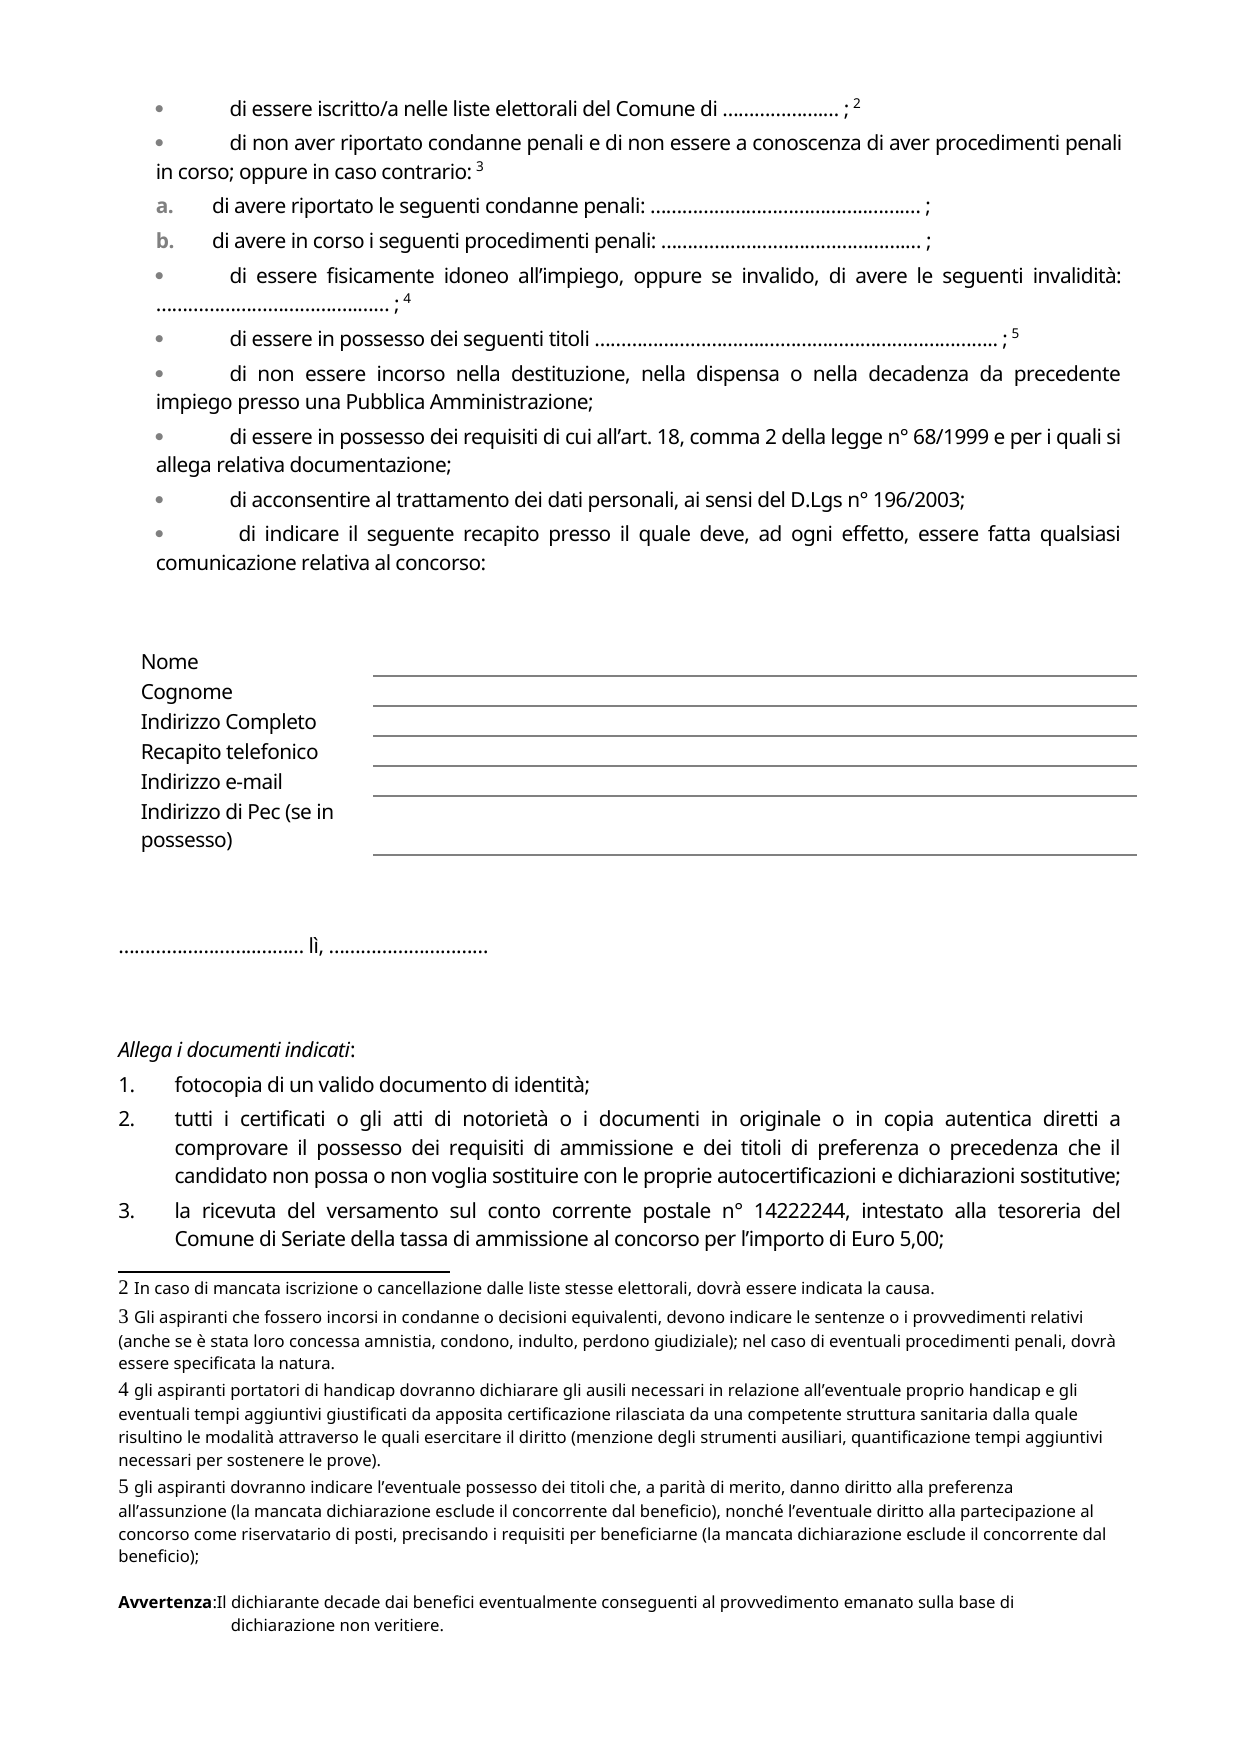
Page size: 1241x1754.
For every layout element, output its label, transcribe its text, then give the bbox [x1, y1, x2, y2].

list tutti i certificati o gli atti di notorietà o i documenti in originale o in copia autentica diretti a comprovare il possesso dei requisiti di ammissione e dei titoli di preferenza o precedenza che il candidato non possa o non voglia sostituire con le proprie autocertificazioni e dichiarazioni sostitutive; [118, 1104, 1122, 1190]
list Gli aspiranti che fossero incorsi in condanne o decisioni equivalenti, devono indicare le sentenze o i provvedimenti relativi (anche se è stata loro concessa amnistia, condono, indulto, perdono giudiziale); nel caso di eventuali procedimenti penali, dovrà essere specificata la natura. [118, 1301, 1122, 1374]
list gli aspiranti portatori di handicap dovranno dichiarare gli ausili necessari in relazione all’eventuale proprio handicap e gli eventuali tempi aggiuntivi giustificati da apposita certificazione rilasciata da una competente struttura sanitaria dalla quale risultino le modalità attraverso le quali esercitare il diritto (menzione degli strumenti ausiliari, quantificazione tempi aggiuntivi necessari per sostenere le prove). [118, 1374, 1122, 1471]
list di non aver riportato condanne penali e di non essere a conoscenza di aver procedimenti penali in corso; oppure in caso contrario: [156, 128, 1122, 185]
list fotocopia di un valido documento di identità; [118, 1070, 1122, 1098]
list di essere in possesso dei requisiti di cui all’art. 18, comma 2 della legge n° 68/1999 e per i quali si allega relativa documentazione; [156, 422, 1122, 479]
table_cell [373, 797, 1137, 854]
table_cell [373, 767, 1137, 795]
list di acconsentire al trattamento dei dati personali, ai sensi del D.Lgs n° 196/2003; [156, 485, 1122, 513]
list la ricevuta del versamento sul conto corrente postale n° 14222244, intestato alla tesoreria del Comune di Seriate della tassa di ammissione al concorso per l’importo di Euro 5,00; [118, 1196, 1122, 1253]
table_cell [373, 677, 1137, 705]
list di avere riportato le seguenti condanne penali: …………………………………..…….… ; [156, 191, 1122, 220]
list di essere iscritto/a nelle liste elettorali del Comune di ……………….… ; [156, 94, 1122, 122]
list di essere fisicamente idoneo all’impiego, oppure se invalido, di avere le seguenti invalidità: ………………………………..…… ; [156, 261, 1122, 318]
table_cell [373, 707, 1137, 735]
table_cell [373, 737, 1137, 765]
list di avere in corso i seguenti procedimenti penali: ……………………………………….… ; [156, 226, 1122, 254]
list Avvertenza:Il dichiarante decade dai benefici eventualmente conseguenti al provvedimento emanato sulla base di dichiarazione non veritiere. [118, 1590, 1122, 1636]
text ……………………..……… lì, ………………………… [118, 931, 1122, 959]
table_cell Recapito telefonico [129, 735, 373, 765]
table_cell Indirizzo Completo [129, 705, 373, 735]
list di indicare il seguente recapito presso il quale deve, ad ogni effetto, essere fatta qualsiasi comunicazione relativa al concorso: [156, 519, 1122, 576]
list di non essere incorso nella destituzione, nella dispensa o nella decadenza da precedente impiego presso una Pubblica Amministrazione; [156, 359, 1122, 416]
table_header [373, 646, 1137, 675]
list In caso di mancata iscrizione o cancellazione dalle liste stesse elettorali, dovrà essere indicata la causa. [118, 1272, 1122, 1301]
table_cell Indirizzo e-mail [129, 765, 373, 795]
list di essere in possesso dei seguenti titoli …………………………..…………………………………….. ; [156, 324, 1122, 352]
list gli aspiranti dovranno indicare l’eventuale possesso dei titoli che, a parità di merito, danno diritto alla preferenza all’assunzione (la mancata dichiarazione esclude il concorrente dal beneficio), nonché l’eventuale diritto alla partecipazione al concorso come riservatario di posti, precisando i requisiti per beneficiarne (la mancata dichiarazione esclude il concorrente dal beneficio); [118, 1471, 1122, 1568]
table_header Nome [129, 646, 373, 675]
text Allega i documenti indicati: [118, 1035, 1122, 1063]
table_cell Cognome [129, 675, 373, 705]
table_cell Indirizzo di Pec (se in possesso) [129, 795, 373, 854]
